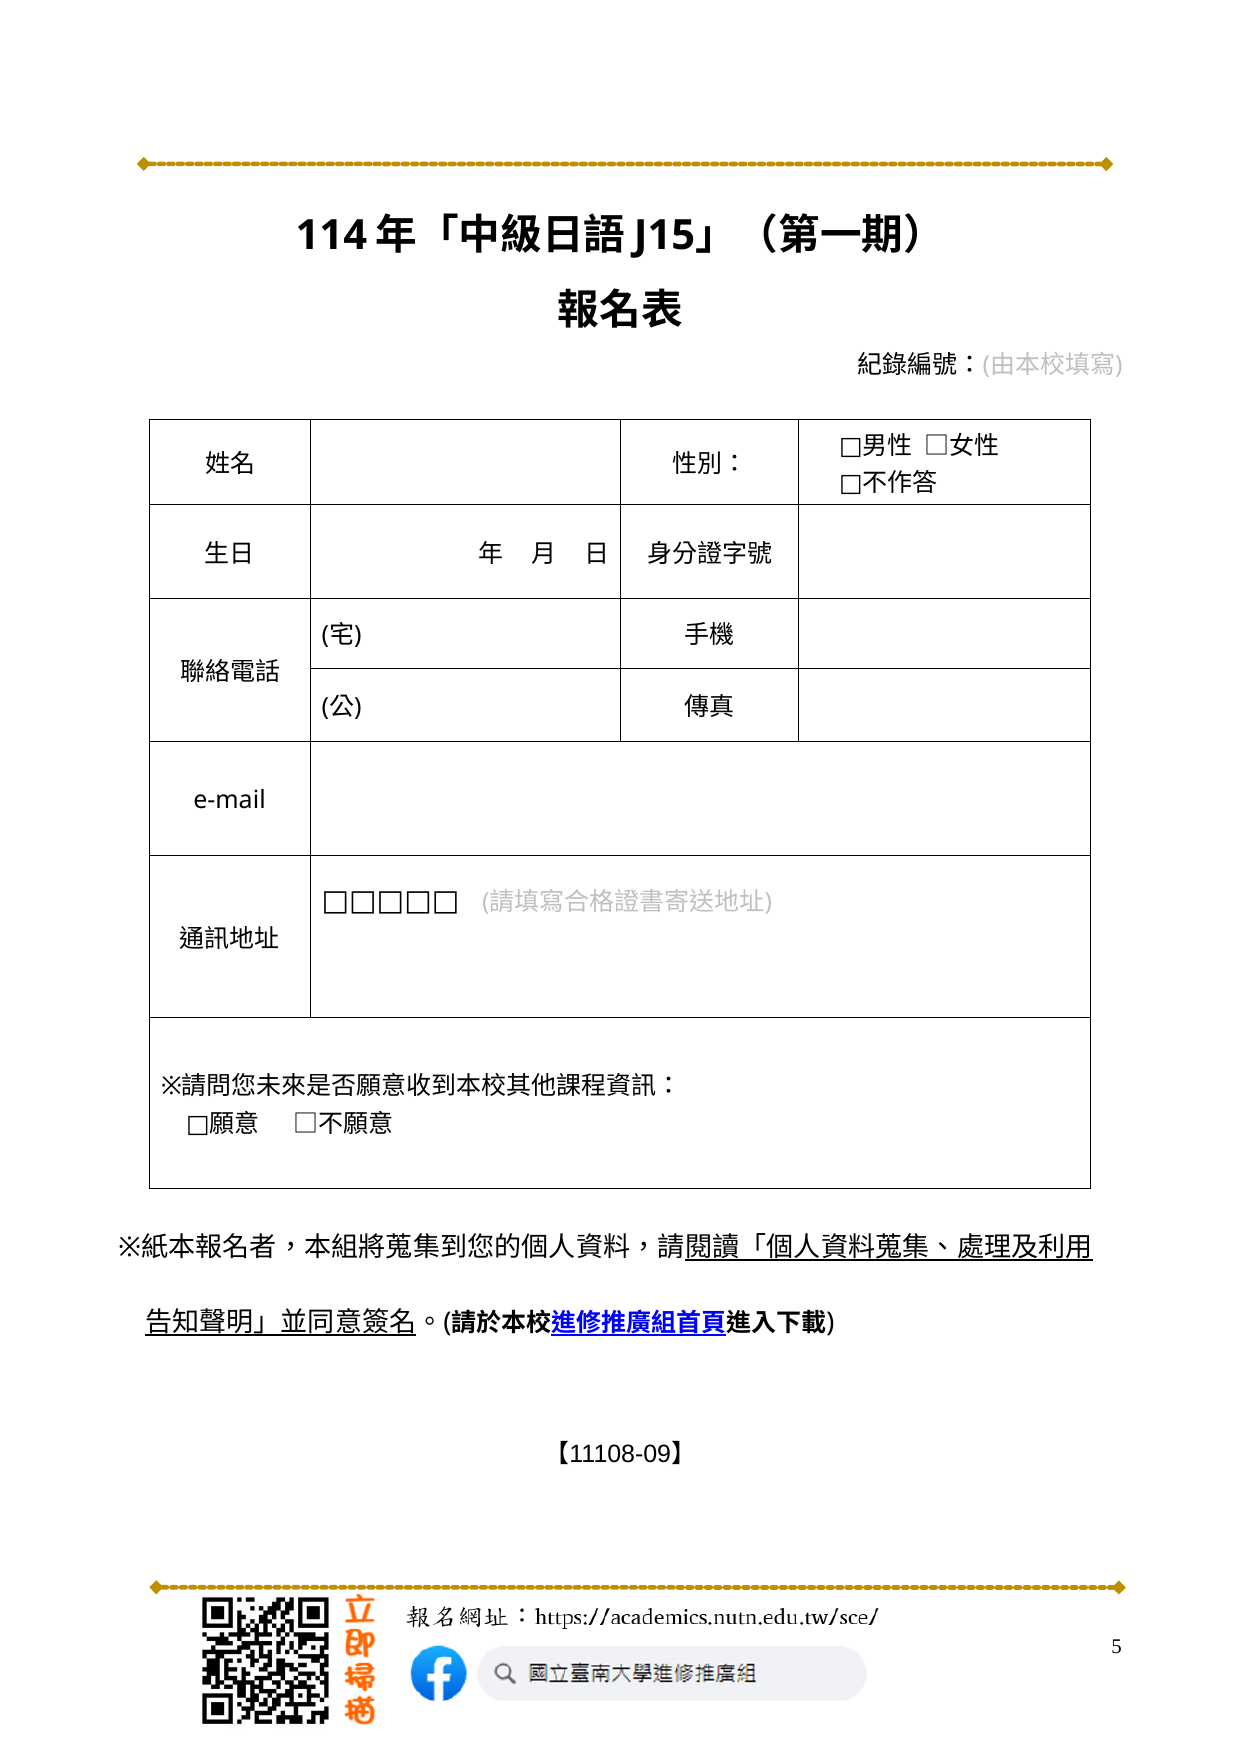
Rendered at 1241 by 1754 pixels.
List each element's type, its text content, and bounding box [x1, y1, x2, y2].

table_cell [799, 505, 1090, 598]
table_cell 通訊地址 [150, 856, 310, 1017]
table_cell [799, 669, 1090, 741]
text ※紙本報名者，本組將蒐集到您的個人資料，請閱讀「個人資料蒐集、處理及利用告知聲明」並同意簽名。(請於本校進修推廣組首頁進入下載) [118, 1207, 1093, 1357]
table_cell 手機 [621, 599, 798, 667]
table_header 性別： [621, 420, 798, 504]
table_cell [799, 599, 1090, 667]
table_cell 傳真 [621, 669, 798, 741]
picture [185, 1580, 383, 1586]
table_cell e-mail [150, 742, 310, 855]
text 紀錄編號：(由本校填寫) [118, 344, 1122, 381]
table_header [311, 420, 620, 504]
table_header 姓名 [150, 420, 310, 504]
picture [389, 1591, 899, 1709]
table_cell ※請問您未來是否願意收到本校其他課程資訊： □願意 □不願意 [150, 1018, 1090, 1188]
table_header □男性 □女性 □不作答 [799, 420, 1090, 504]
table_cell (宅) [311, 599, 620, 667]
text 【11108-09】 [118, 1432, 1122, 1470]
picture [185, 1589, 383, 1737]
table_cell (公) [311, 669, 620, 741]
table_cell [311, 742, 1090, 855]
table_cell 年 月 日 [311, 505, 620, 598]
table_cell 聯絡電話 [150, 599, 310, 741]
table_cell □□□□□ (請填寫合格證書寄送地址) [311, 856, 1090, 1017]
text 114年「中級日語J15」（第一期） [118, 194, 1122, 269]
text 報名表 [118, 269, 1122, 344]
table_cell 身分證字號 [621, 505, 798, 598]
table_cell 生日 [150, 505, 310, 598]
